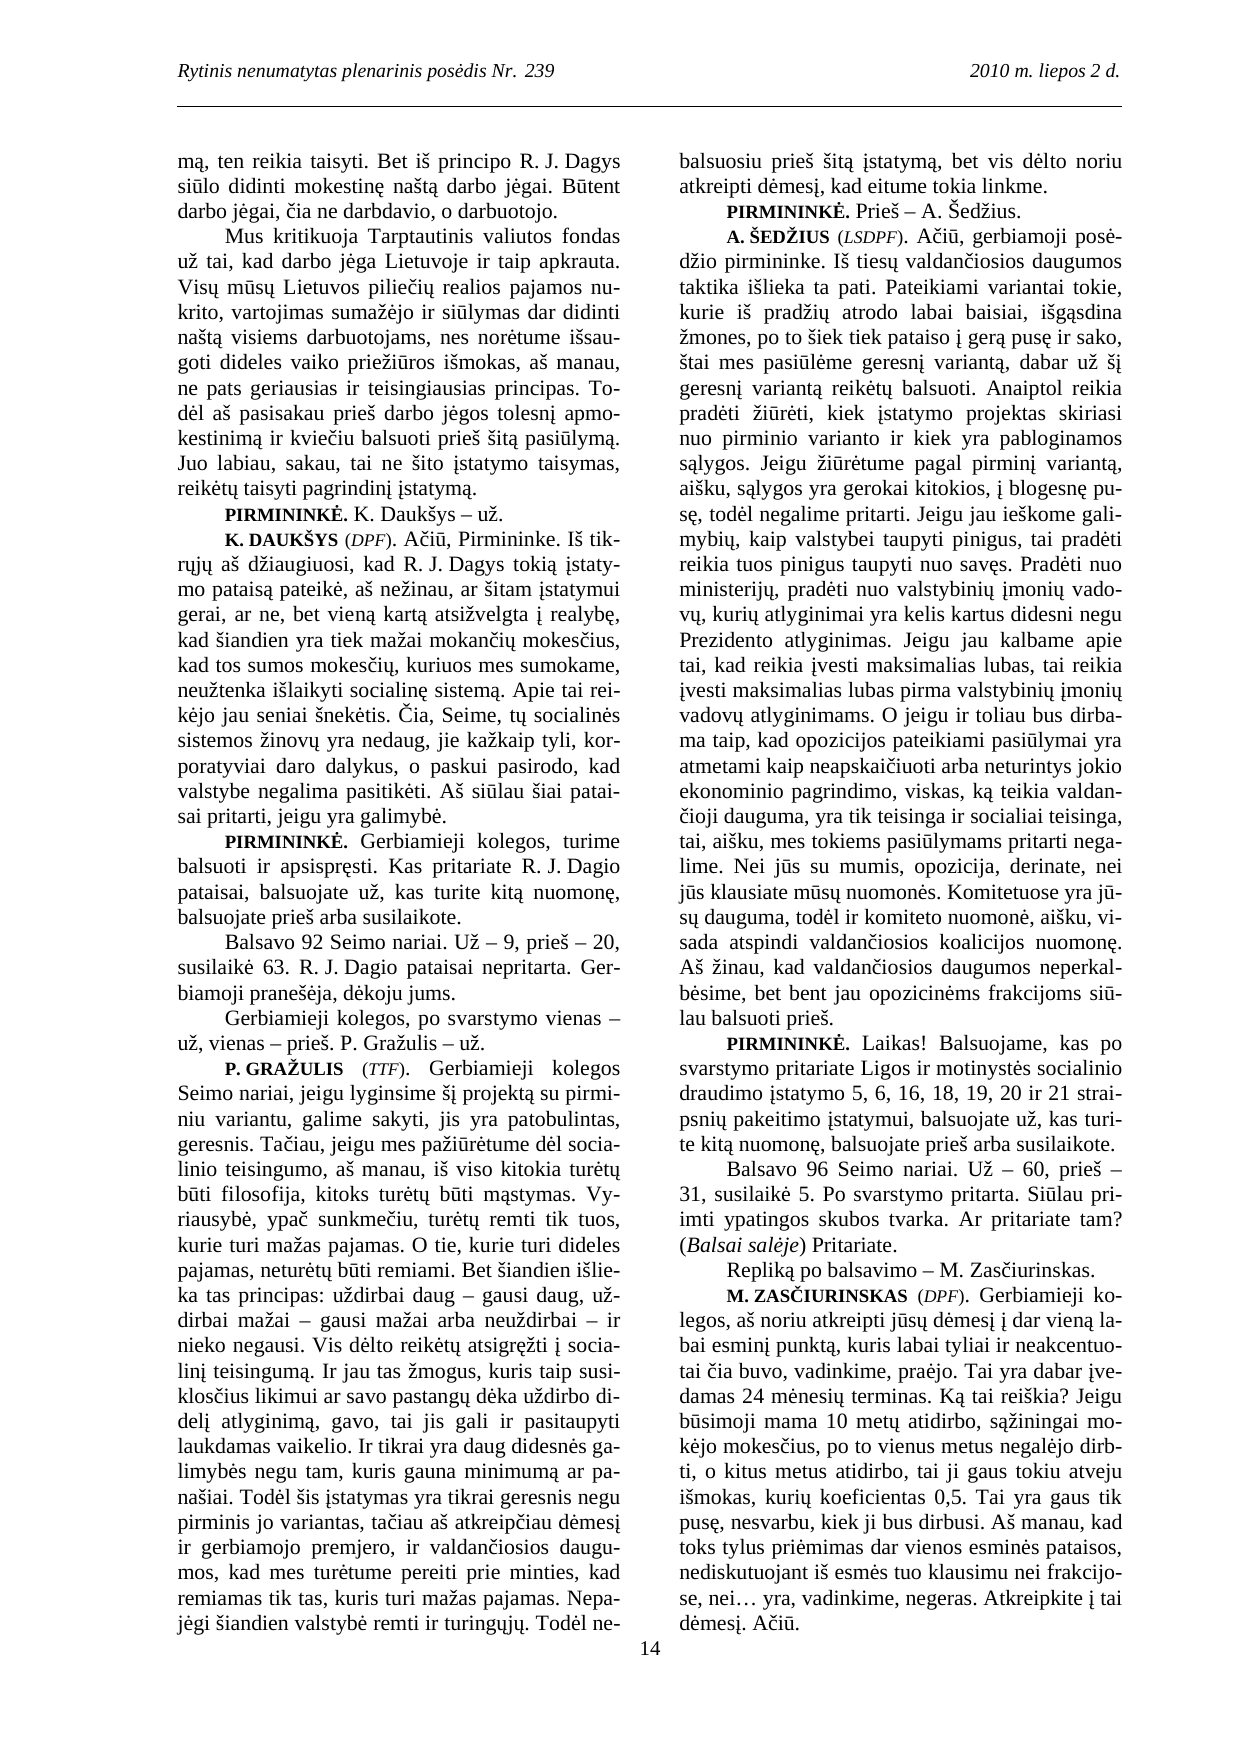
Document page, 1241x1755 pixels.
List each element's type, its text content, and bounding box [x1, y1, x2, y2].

text PIRMININKĖ. Prieš – A. Še­džius. [679, 198, 1122, 223]
text mą, ten rei­kia tai­sy­ti. Bet iš prin­ci­po R. J. Da­gys siū­lo di­din­ti mo­kes­ti­nę naš­tą dar­bo jė­gai. Bū­tent dar­bo jė­gai, čia ne darb­da­vio, o dar­buo­to­jo. [177, 148, 620, 223]
text K. DAUKŠYS (DPF). Ačiū, Pir­mi­nin­ke. Iš tik­rų­jų aš džiau­giuo­si, kad R. J. Da­gys to­kią įsta­ty­mo pa­tai­są pa­tei­kė, aš ne­ži­nau, ar ši­tam įsta­ty­mui ge­rai, ar ne, bet vie­ną kar­tą at­si­žvelg­ta į re­a­ly­bę, kad šian­dien yra tiek ma­žai mo­kan­čių mo­kes­čius, kad tos su­mos mo­kes­čių, ku­riuos mes su­mo­ka­me, ne­už­ten­ka iš­lai­ky­ti so­cia­li­nę sis­te­mą. Apie tai rei­kė­jo jau se­niai šne­kė­tis. Čia, Sei­me, tų so­cia­li­nės sis­te­mos ži­no­vų yra ne­daug, jie kaž­kaip ty­li, kor­po­ra­ty­viai da­ro da­ly­kus, o pas­kui pa­si­ro­do, kad vals­ty­be ne­ga­li­ma pa­si­ti­kė­ti. Aš siū­lau šiai pa­tai­sai pri­tar­ti, jei­gu yra ga­li­my­bė. [177, 526, 620, 828]
text Re­pli­ką po bal­sa­vi­mo – M. Zas­čiu­rins­kas. [679, 1257, 1122, 1282]
text M. ZASČIURINSKAS (DPF). Ger­bia­mie­ji ko­le­gos, aš no­riu at­kreip­ti jū­sų dė­me­sį į dar vie­ną la­bai es­mi­nį punk­tą, ku­ris la­bai ty­liai ir ne­ak­cen­tuo­tai čia bu­vo, va­din­ki­me, pra­ėjo. Tai yra da­bar įve­da­mas 24 mė­ne­sių ter­mi­nas. Ką tai reiš­kia? Jei­gu bū­si­mo­ji ma­ma 10 me­tų ati­dir­bo, są­ži­nin­gai mo­kė­jo mo­kes­čius, po to vie­nus me­tus ne­ga­lė­jo dirb­ti, o ki­tus me­tus ati­dir­bo, tai ji gaus to­kiu at­ve­ju iš­mo­kas, ku­rių ko­e­fi­cien­tas 0,5. Tai yra gaus tik pu­sę, ne­svar­bu, kiek ji bus dir­bu­si. Aš ma­nau, kad toks ty­lus pri­ėmi­mas dar vie­nos es­mi­nės pa­tai­sos, ne­dis­ku­tuo­jant iš es­mės tuo klau­si­mu nei frak­ci­jo­se, nei… yra, va­din­ki­me, ne­ge­ras. At­kreip­ki­te į tai dė­me­sį. Ačiū. [679, 1282, 1122, 1635]
text PIRMININKĖ. Lai­kas! Bal­suo­ja­me, kas po svars­ty­mo pri­ta­ria­te Li­gos ir mo­ti­nys­tės so­cia­li­nio drau­di­mo įsta­ty­mo 5, 6, 16, 18, 19, 20 ir 21 strai­ps­nių pa­kei­ti­mo įsta­ty­mui, bal­suo­ja­te už, kas tu­ri­te ki­tą nuo­mo­nę, bal­suo­ja­te prieš ar­ba su­si­lai­ko­te. [679, 1030, 1122, 1156]
text Bal­sa­vo 92 Sei­mo na­riai. Už – 9, prieš – 20, su­si­lai­kė 63. R. J. Da­gio pa­tai­sai ne­pri­tar­ta. Ger­bia­mo­ji pra­ne­šė­ja, dė­ko­ju jums. [177, 929, 620, 1005]
text P. GRAŽULIS (TTF). Ger­bia­mie­ji ko­le­gos Sei­mo na­riai, jei­gu ly­gin­si­me šį pro­jek­tą su pir­mi­niu va­rian­tu, ga­li­me sa­ky­ti, jis yra pa­to­bu­lin­tas, ge­res­nis. Ta­čiau, jei­gu mes pa­žiū­rė­tu­me dėl so­cia­li­nio tei­sin­gu­mo, aš ma­nau, iš vi­so ki­to­kia tu­rė­tų bū­ti fi­lo­so­fi­ja, ki­toks tu­rė­tų bū­ti mąs­ty­mas. Vy­riau­sy­bė, ypač sun­kme­čiu, tu­rė­tų rem­ti tik tuos, ku­rie tu­ri ma­žas pa­ja­mas. O tie, ku­rie tu­ri di­de­les pa­ja­mas, ne­tu­rė­tų bū­ti re­mia­mi. Bet šian­dien iš­lie­ka tas prin­ci­pas: už­dir­bai daug – gau­si daug, už­dir­bai ma­žai – gau­si ma­žai ar­ba ne­už­dir­bai – ir nie­ko ne­gau­si. Vis dėl­to rei­kė­tų at­si­gręž­ti į so­cia­li­nį tei­sin­gu­mą. Ir jau tas žmo­gus, ku­ris taip su­si­klos­čius li­ki­mui ar sa­vo pa­stan­gų dė­ka už­dir­bo di­de­lį at­ly­gi­ni­mą, ga­vo, tai jis ga­li ir pa­si­tau­py­ti lauk­da­mas vai­ke­lio. Ir tik­rai yra daug di­des­nės ga­li­my­bės ne­gu tam, ku­ris gau­na mi­ni­mu­mą ar pa­na­šiai. To­dėl šis įsta­ty­mas yra tik­rai ge­res­nis ne­gu pir­mi­nis jo va­rian­tas, ta­čiau aš at­kreip­čiau dė­me­sį ir ger­bia­mo­jo prem­je­ro, ir val­dan­čio­sios dau­gu­mos, kad mes tu­rė­tu­me per­ei­ti prie min­ties, kad re­mia­mas tik tas, ku­ris tu­ri ma­žas pa­ja­mas. Ne­pa­jė­gi šian­dien vals­ty­bė rem­ti ir tu­rin­gų­jų. To­dėl ne­ [177, 1055, 620, 1635]
text PIRMININKĖ. Ger­bia­mie­ji ko­le­gos, tu­ri­me bal­suo­ti ir ap­si­spręs­ti. Kas pri­ta­ria­te R. J. Da­gio pa­tai­sai, bal­suo­ja­te už, kas tu­ri­te ki­tą nuo­mo­nę, bal­suo­ja­te prieš ar­ba su­si­lai­ko­te. [177, 828, 620, 929]
text PIRMININKĖ. K. Dauk­šys – už. [177, 501, 620, 526]
text A. ŠEDŽIUS (LSDPF). Ačiū, ger­bia­mo­ji po­sė­džio pir­mi­nin­ke. Iš tie­sų val­dan­čio­sios dau­gu­mos tak­ti­ka iš­lie­ka ta pa­ti. Pa­tei­kia­mi va­rian­tai to­kie, ku­rie iš pra­džių at­ro­do la­bai bai­siai, iš­gąs­di­na žmo­nes, po to šiek tiek pa­tai­so į ge­rą pu­sę ir sa­ko, štai mes pa­siū­lė­me ge­res­nį va­rian­tą, da­bar už šį ge­res­nį va­rian­tą rei­kė­tų bal­suo­ti. Anaip­tol rei­kia pra­dė­ti žiū­rė­ti, kiek įsta­ty­mo pro­jek­tas ski­ria­si nuo pir­mi­nio va­rian­to ir kiek yra pa­blo­gi­na­mos są­ly­gos. Jei­gu žiū­rė­tu­me pa­gal pir­mi­nį va­rian­tą, aiš­ku, są­ly­gos yra ge­ro­kai ki­to­kios, į blo­ges­nę pu­sę, to­dėl ne­ga­li­me pri­tar­ti. Jei­gu jau ieš­ko­me ga­li­my­bių, kaip vals­ty­bei tau­py­ti pi­ni­gus, tai pra­dė­ti rei­kia tuos pi­ni­gus tau­py­ti nuo sa­vęs. Pra­dė­ti nuo mi­nis­te­ri­jų, pra­dė­ti nuo vals­ty­bi­nių įmo­nių va­do­vų, ku­rių at­ly­gi­ni­mai yra ke­lis kar­tus di­des­ni ne­gu Pre­zi­den­to at­ly­gi­ni­mas. Jei­gu jau kal­ba­me apie tai, kad rei­kia įves­ti mak­si­ma­lias lu­bas, tai rei­kia įves­ti mak­si­ma­lias lu­bas pir­ma vals­ty­bi­nių įmo­nių va­do­vų at­ly­gi­ni­mams. O jei­gu ir to­liau bus dir­ba­ma taip, kad opo­zi­ci­jos pa­tei­kia­mi pa­siū­ly­mai yra at­me­ta­mi kaip ne­ap­skai­čiuo­ti ar­ba ne­tu­rin­tys jo­kio eko­no­mi­nio pa­grin­di­mo, vis­kas, ką tei­kia val­dan­čio­ji dau­gu­ma, yra tik tei­sin­ga ir so­cia­liai tei­sin­ga, tai, aiš­ku, mes to­kiems pa­siū­ly­mams pri­tar­ti ne­ga­li­me. Nei jūs su mu­mis, opo­zi­ci­ja, de­ri­na­te, nei jūs klau­sia­te mū­sų nuo­mo­nės. Ko­mi­te­tuo­se yra jū­sų dau­gu­ma, to­dėl ir ko­mi­te­to nuo­mo­nė, aiš­ku, vi­sa­da at­spin­di val­dan­čio­sios ko­a­li­ci­jos nuo­mo­nę. Aš ži­nau, kad val­dan­čio­sios dau­gu­mos ne­per­kal­bė­si­me, bet bent jau opo­zi­ci­nėms frak­ci­joms siū­lau bal­suo­ti prieš. [679, 223, 1122, 1030]
text Mus kri­ti­kuo­ja Tarp­tau­ti­nis va­liu­tos fon­das už tai, kad dar­bo jė­ga Lie­tu­vo­je ir taip ap­krau­ta. Vi­sų mū­sų Lie­tu­vos pi­lie­čių re­a­lios pa­ja­mos nu­kri­to, var­to­ji­mas su­ma­žė­jo ir siū­ly­mas dar di­din­ti naš­tą vi­siems dar­buo­to­jams, nes no­rė­tu­me iš­sau­go­ti di­de­les vai­ko prie­žiū­ros iš­mo­kas, aš ma­nau, ne pats ge­riau­sias ir tei­sin­giau­sias prin­ci­pas. To­dėl aš pa­si­sa­kau prieš dar­bo jė­gos to­les­nį ap­mo­kes­ti­ni­mą ir kvie­čiu bal­suo­ti prieš ši­tą pa­siū­ly­mą. Juo la­biau, sa­kau, tai ne ši­to įsta­ty­mo tai­sy­mas, rei­kė­tų tai­sy­ti pa­grin­di­nį įsta­ty­mą. [177, 223, 620, 501]
text Bal­sa­vo 96 Sei­mo na­riai. Už – 60, prieš – 31, su­si­lai­kė 5. Po svars­ty­mo pri­tar­ta. Siū­lau pri­im­ti ypa­tin­gos sku­bos tvar­ka. Ar pri­ta­ria­te tam? (Bal­sai sa­lė­je) Pri­ta­ria­te. [679, 1156, 1122, 1257]
text Ger­bia­mie­ji ko­le­gos, po svars­ty­mo vie­nas – už, vie­nas – prieš. P. Gra­žu­lis – už. [177, 1005, 620, 1055]
text bal­suo­siu prieš ši­tą įsta­ty­mą, bet vis dėl­to no­riu at­kreip­ti dė­me­sį, kad ei­tu­me to­kia lin­kme. [679, 148, 1122, 198]
